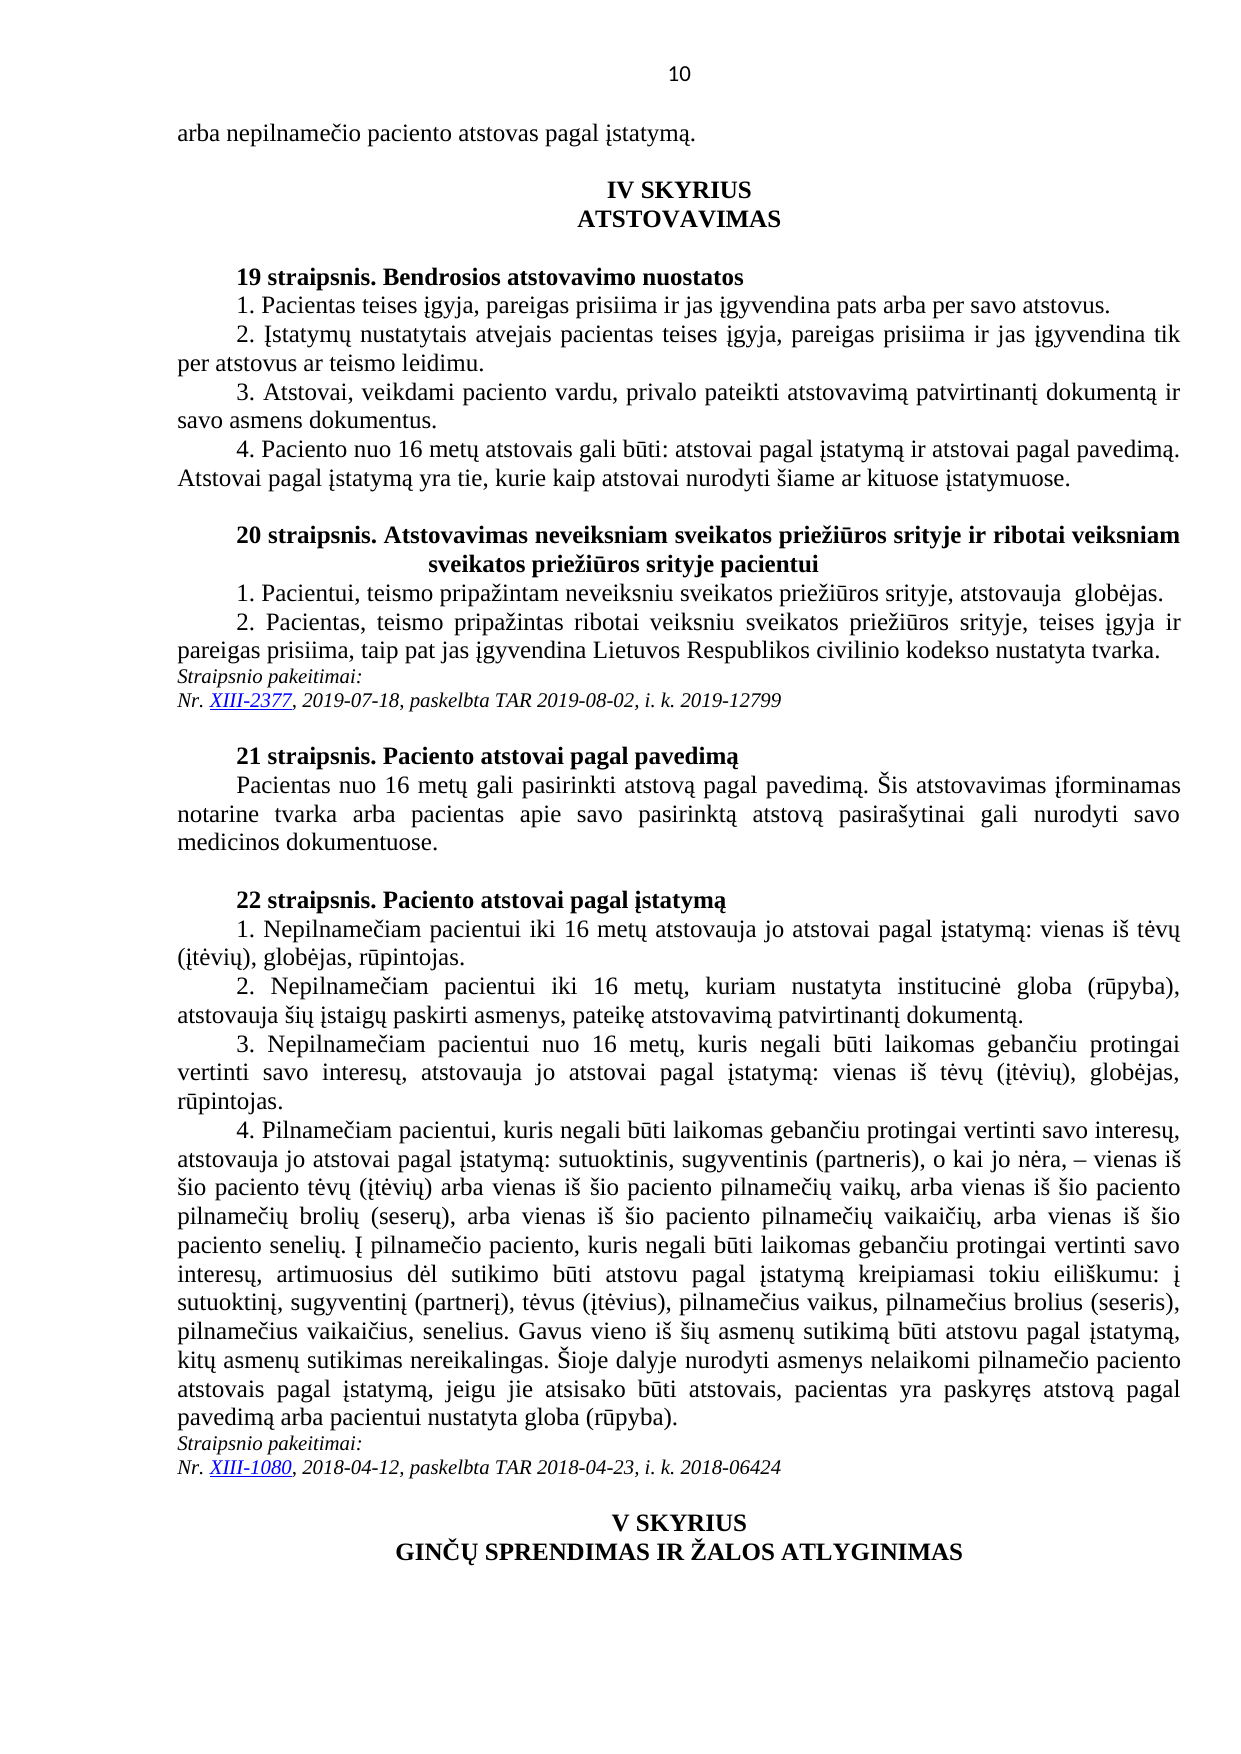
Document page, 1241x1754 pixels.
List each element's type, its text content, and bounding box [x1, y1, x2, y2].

text 3. Atstovai, veikdami paciento vardu, privalo pateikti atstovavimą patvirtinantį dokumentą ir savo asmens dokumentus. [177, 377, 1181, 434]
text GINČŲ SPRENDIMAS IR ŽALOS ATLYGINIMAS [177, 1537, 1181, 1566]
text Nr. XIII-2377, 2019-07-18, paskelbta TAR 2019-08-02, i. k. 2019-12799 [177, 688, 1181, 712]
text 2. Pacientas, teismo pripažintas ribotai veiksniu sveikatos priežiūros srityje, teises įgyja ir pareigas prisiima, taip pat jas įgyvendina Lietuvos Respublikos civilinio kodekso nustatyta tvarka. [177, 607, 1181, 664]
text ATSTOVAVIMAS [177, 204, 1181, 233]
text 1. Nepilnamečiam pacientui iki 16 metų atstovauja jo atstovai pagal įstatymą: vienas iš tėvų (įtėvių), globėjas, rūpintojas. [177, 914, 1181, 971]
text 20 straipsnis. Atstovavimas neveiksniam sveikatos priežiūros srityje ir ribotai veiksniam sveikatos priežiūros srityje pacientui [236, 521, 1181, 578]
text 1. Pacientas teises įgyja, pareigas prisiima ir jas įgyvendina pats arba per savo atstovus. [177, 291, 1181, 319]
text 2. Įstatymų nustatytais atvejais pacientas teises įgyja, pareigas prisiima ir jas įgyvendina tik per atstovus ar teismo leidimu. [177, 319, 1181, 377]
text 21 straipsnis. Paciento atstovai pagal pavedimą [177, 741, 1181, 770]
text IV skyrius [177, 176, 1181, 204]
text 4. Paciento nuo 16 metų atstovais gali būti: atstovai pagal įstatymą ir atstovai pagal pavedimą. Atstovai pagal įstatymą yra tie, kurie kaip atstovai nurodyti šiame ar kituose įstatymuose. [177, 434, 1181, 492]
text 2. Nepilnamečiam pacientui iki 16 metų, kuriam nustatyta institucinė globa (rūpyba), atstovauja šių įstaigų paskirti asmenys, pateikę atstovavimą patvirtinantį dokumentą. [177, 971, 1181, 1029]
text 22 straipsnis. Paciento atstovai pagal įstatymą [177, 885, 1181, 914]
text Pacientas nuo 16 metų gali pasirinkti atstovą pagal pavedimą. Šis atstovavimas įforminamas notarine tvarka arba pacientas apie savo pasirinktą atstovą pasirašytinai gali nurodyti savo medicinos dokumentuose. [177, 770, 1181, 856]
text V SKYRIUS [177, 1508, 1181, 1537]
text 3. Nepilnamečiam pacientui nuo 16 metų, kuris negali būti laikomas gebančiu protingai vertinti savo interesų, atstovauja jo atstovai pagal įstatymą: vienas iš tėvų (įtėvių), globėjas, rūpintojas. [177, 1029, 1181, 1115]
text arba nepilnamečio paciento atstovas pagal įstatymą. [177, 118, 1181, 147]
text 19 straipsnis. Bendrosios atstovavimo nuostatos [177, 262, 1181, 291]
text Nr. XIII-1080, 2018-04-12, paskelbta TAR 2018-04-23, i. k. 2018-06424 [177, 1455, 1181, 1479]
text 1. Pacientui, teismo pripažintam neveiksniu sveikatos priežiūros srityje, atstovauja globėjas. [177, 578, 1181, 607]
text 4. Pilnamečiam pacientui, kuris negali būti laikomas gebančiu protingai vertinti savo interesų, atstovauja jo atstovai pagal įstatymą: sutuoktinis, sugyventinis (partneris), o kai jo nėra, – vienas iš šio paciento tėvų (įtėvių) arba vienas iš šio paciento pilnamečių vaikų, arba vienas iš šio paciento pilnamečių brolių (seserų), arba vienas iš šio paciento pilnamečių vaikaičių, arba vienas iš šio paciento senelių. Į pilnamečio paciento, kuris negali būti laikomas gebančiu protingai vertinti savo interesų, artimuosius dėl sutikimo būti atstovu pagal įstatymą kreipiamasi tokiu eiliškumu: į sutuoktinį, sugyventinį (partnerį), tėvus (įtėvius), pilnamečius vaikus, pilnamečius brolius (seseris), pilnamečius vaikaičius, senelius. Gavus vieno iš šių asmenų sutikimą būti atstovu pagal įstatymą, kitų asmenų sutikimas nereikalingas. Šioje dalyje nurodyti asmenys nelaikomi pilnamečio paciento atstovais pagal įstatymą, jeigu jie atsisako būti atstovais, pacientas yra paskyręs atstovą pagal pavedimą arba pacientui nustatyta globa (rūpyba). [177, 1115, 1181, 1431]
text Straipsnio pakeitimai: [177, 664, 1181, 688]
text Straipsnio pakeitimai: [177, 1431, 1181, 1455]
